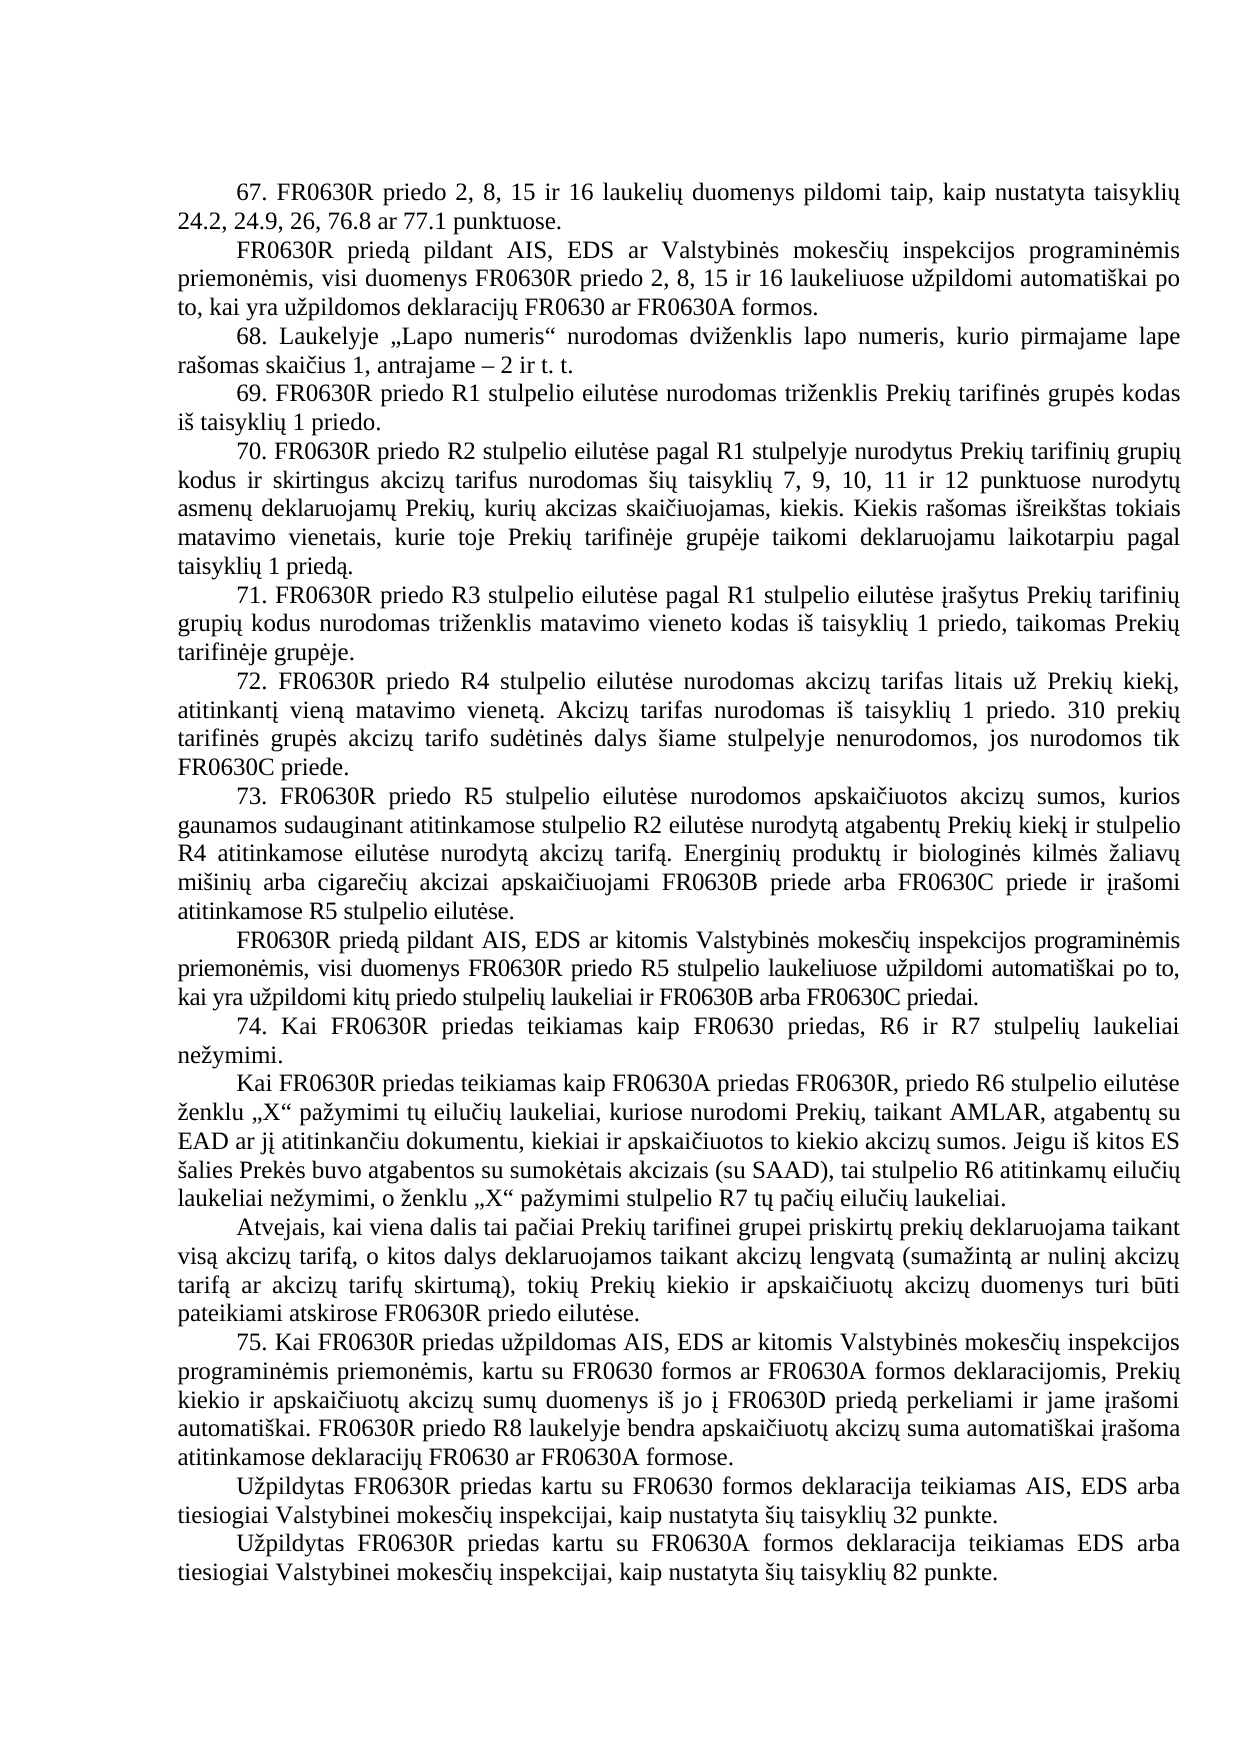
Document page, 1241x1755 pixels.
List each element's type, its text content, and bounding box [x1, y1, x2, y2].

text Kai FR0630R priedas teikiamas kaip FR0630A priedas FR0630R, priedo R6 stulpelio eilutėse ženklu „X“ pažymimi tų eilučių laukeliai, kuriose nurodomi Prekių, taikant AMLAR, atgabentų su EAD ar jį atitinkančiu dokumentu, kiekiai ir apskaičiuotos to kiekio akcizų sumos. Jeigu iš kitos ES šalies Prekės buvo atgabentos su sumokėtais akcizais (su SAAD), tai stulpelio R6 atitinkamų eilučių laukeliai nežymimi, o ženklu „X“ pažymimi stulpelio R7 tų pačių eilučių laukeliai. [177, 1068, 1181, 1212]
text Atvejais, kai viena dalis tai pačiai Prekių tarifinei grupei priskirtų prekių deklaruojama taikant visą akcizų tarifą, o kitos dalys deklaruojamos taikant akcizų lengvatą (sumažintą ar nulinį akcizų tarifą ar akcizų tarifų skirtumą), tokių Prekių kiekio ir apskaičiuotų akcizų duomenys turi būti pateikiami atskirose FR0630R priedo eilutėse. [177, 1212, 1181, 1327]
text 72. FR0630R priedo R4 stulpelio eilutėse nurodomas akcizų tarifas litais už Prekių kiekį, atitinkantį vieną matavimo vienetą. Akcizų tarifas nurodomas iš taisyklių 1 priedo. 310 prekių tarifinės grupės akcizų tarifo sudėtinės dalys šiame stulpelyje nenurodomos, jos nurodomos tik FR0630C priede. [177, 666, 1181, 781]
text FR0630R priedą pildant AIS, EDS ar kitomis Valstybinės mokesčių inspekcijos programinėmis priemonėmis, visi duomenys FR0630R priedo R5 stulpelio laukeliuose užpildomi automatiškai po to, kai yra užpildomi kitų priedo stulpelių laukeliai ir FR0630B arba FR0630C priedai. [177, 925, 1181, 1011]
text 73. FR0630R priedo R5 stulpelio eilutėse nurodomos apskaičiuotos akcizų sumos, kurios gaunamos sudauginant atitinkamose stulpelio R2 eilutėse nurodytą atgabentų Prekių kiekį ir stulpelio R4 atitinkamose eilutėse nurodytą akcizų tarifą. Energinių produktų ir biologinės kilmės žaliavų mišinių arba cigarečių akcizai apskaičiuojami FR0630B priede arba FR0630C priede ir įrašomi atitinkamose R5 stulpelio eilutėse. [177, 781, 1181, 925]
text 69. FR0630R priedo R1 stulpelio eilutėse nurodomas triženklis Prekių tarifinės grupės kodas iš taisyklių 1 priedo. [177, 378, 1181, 436]
text 74. Kai FR0630R priedas teikiamas kaip FR0630 priedas, R6 ir R7 stulpelių laukeliai nežymimi. [177, 1011, 1181, 1068]
text 67. FR0630R priedo 2, 8, 15 ir 16 laukelių duomenys pildomi taip, kaip nustatyta taisyklių 24.2, 24.9, 26, 76.8 ar 77.1 punktuose. [177, 177, 1181, 235]
text FR0630R priedą pildant AIS, EDS ar Valstybinės mokesčių inspekcijos programinėmis priemonėmis, visi duomenys FR0630R priedo 2, 8, 15 ir 16 laukeliuose užpildomi automatiškai po to, kai yra užpildomos deklaracijų FR0630 ar FR0630A formos. [177, 235, 1181, 321]
text 70. FR0630R priedo R2 stulpelio eilutėse pagal R1 stulpelyje nurodytus Prekių tarifinių grupių kodus ir skirtingus akcizų tarifus nurodomas šių taisyklių 7, 9, 10, 11 ir 12 punktuose nurodytų asmenų deklaruojamų Prekių, kurių akcizas skaičiuojamas, kiekis. Kiekis rašomas išreikštas tokiais matavimo vienetais, kurie toje Prekių tarifinėje grupėje taikomi deklaruojamu laikotarpiu pagal taisyklių 1 priedą. [177, 436, 1181, 580]
text 71. FR0630R priedo R3 stulpelio eilutėse pagal R1 stulpelio eilutėse įrašytus Prekių tarifinių grupių kodus nurodomas triženklis matavimo vieneto kodas iš taisyklių 1 priedo, taikomas Prekių tarifinėje grupėje. [177, 580, 1181, 666]
text 75. Kai FR0630R priedas užpildomas AIS, EDS ar kitomis Valstybinės mokesčių inspekcijos programinėmis priemonėmis, kartu su FR0630 formos ar FR0630A formos deklaracijomis, Prekių kiekio ir apskaičiuotų akcizų sumų duomenys iš jo į FR0630D priedą perkeliami ir jame įrašomi automatiškai. FR0630R priedo R8 laukelyje bendra apskaičiuotų akcizų suma automatiškai įrašoma atitinkamose deklaracijų FR0630 ar FR0630A formose. [177, 1327, 1181, 1471]
text Užpildytas FR0630R priedas kartu su FR0630 formos deklaracija teikiamas AIS, EDS arba tiesiogiai Valstybinei mokesčių inspekcijai, kaip nustatyta šių taisyklių 32 punkte. [177, 1471, 1181, 1528]
text Užpildytas FR0630R priedas kartu su FR0630A formos deklaracija teikiamas EDS arba tiesiogiai Valstybinei mokesčių inspekcijai, kaip nustatyta šių taisyklių 82 punkte. [177, 1528, 1181, 1586]
text 68. Laukelyje „Lapo numeris“ nurodomas dviženklis lapo numeris, kurio pirmajame lape rašomas skaičius 1, antrajame – 2 ir t. t. [177, 321, 1181, 378]
